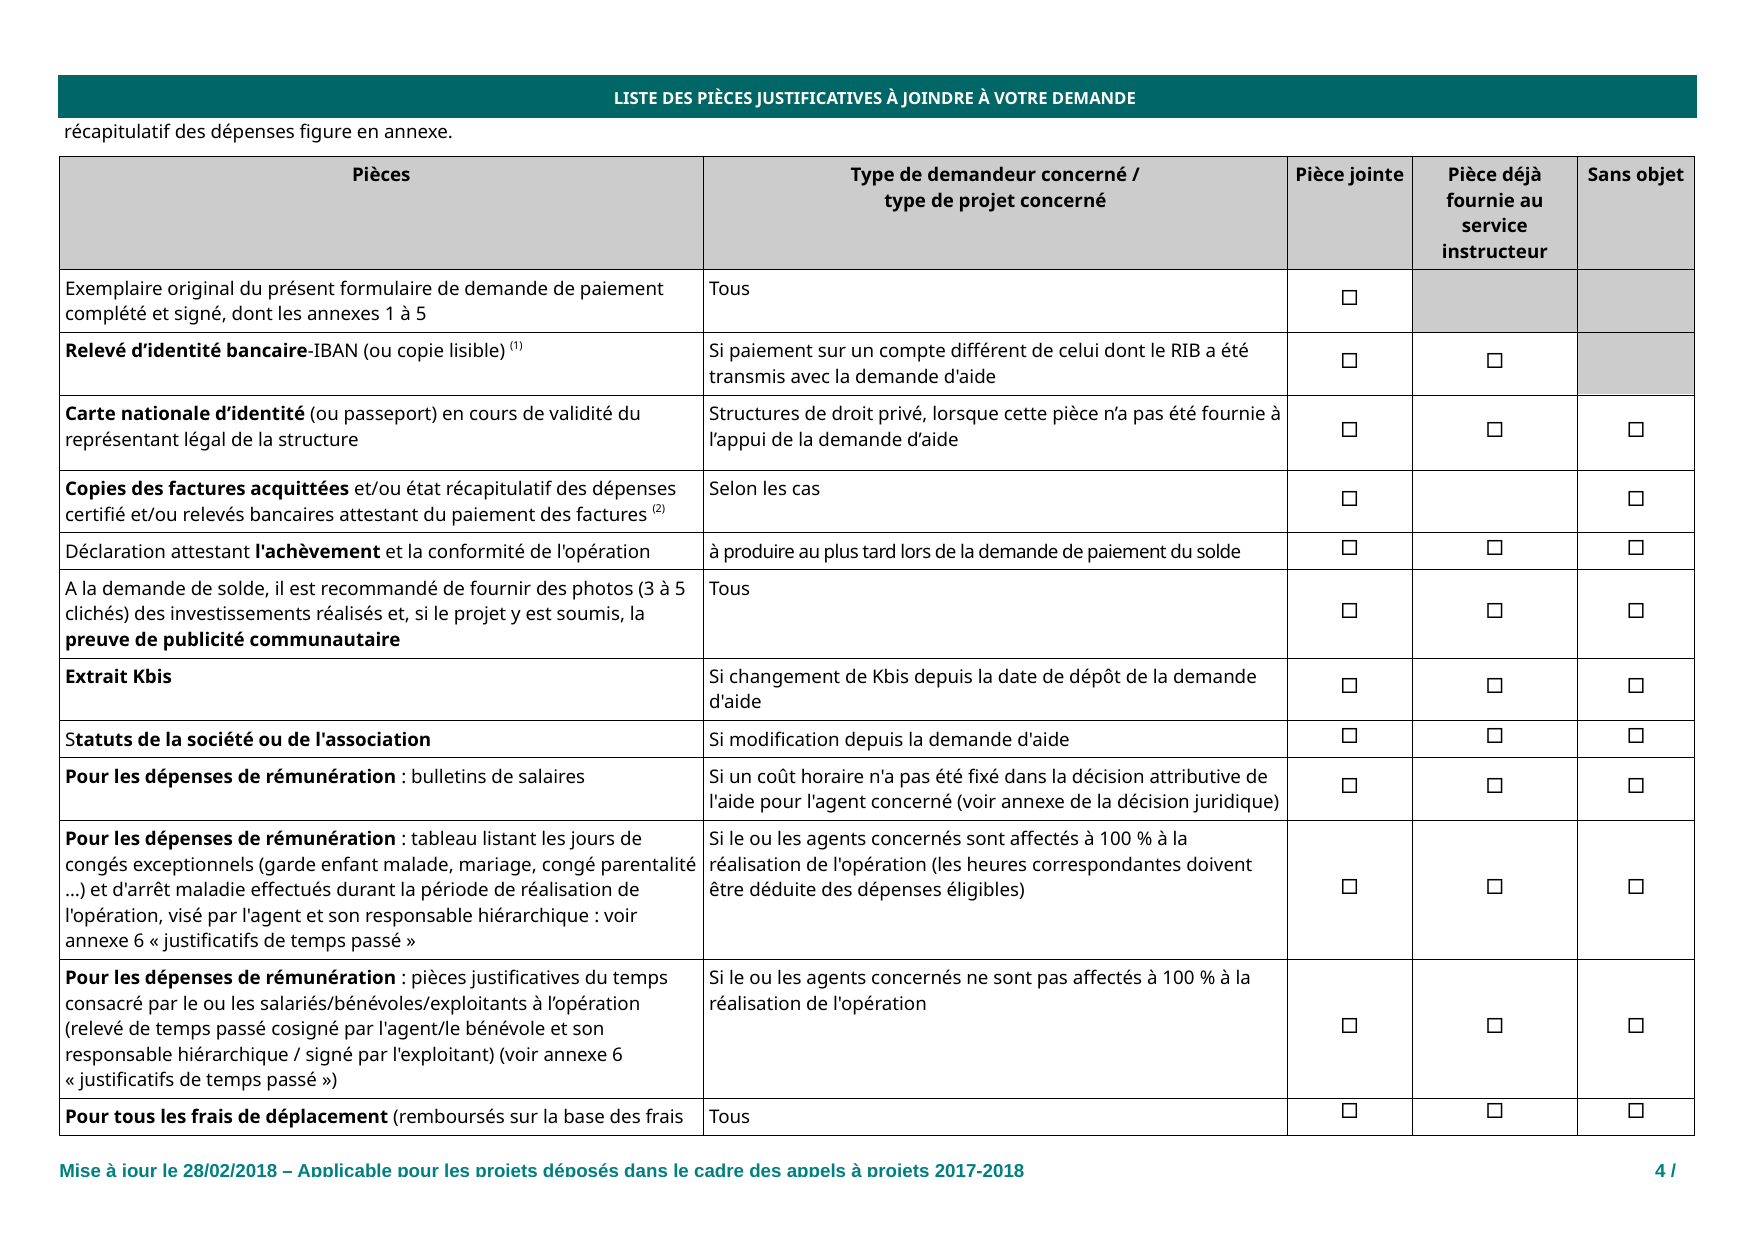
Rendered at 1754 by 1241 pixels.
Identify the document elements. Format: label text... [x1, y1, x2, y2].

table_cell à produire au plus tard lors de la demande de paiement du solde [704, 533, 1287, 569]
table_cell  [1578, 396, 1694, 469]
table_cell Pour les dépenses de rémunération : bulletins de salaires [60, 758, 703, 820]
table_cell  [1578, 659, 1694, 720]
table_header Pièce jointe [1288, 157, 1412, 269]
table_cell  [1288, 1099, 1412, 1135]
table_cell  [1578, 533, 1694, 569]
table_cell  [1288, 570, 1412, 657]
table_cell  [1288, 471, 1412, 532]
table_cell  [1578, 570, 1694, 657]
table_cell  [1578, 821, 1694, 959]
table_cell Pour les dépenses de rémunération : tableau listant les jours de congés exceptionnels (garde enfant malade, mariage, congé parentalité …) et d'arrêt maladie effectués durant la période de réalisation de l'opération, visé par l'agent et son responsable hiérarchique : voir annexe 6 « justificatifs de temps passé » [60, 821, 703, 959]
table_cell  [1578, 758, 1694, 820]
table_header Sans objet [1578, 157, 1694, 269]
table_cell Extrait Kbis [60, 659, 703, 720]
table_cell Si modification depuis la demande d'aide [704, 721, 1287, 757]
table_cell  [1413, 533, 1577, 569]
table_cell Si le ou les agents concernés ne sont pas affectés à 100 % à la réalisation de l'opération [704, 960, 1287, 1098]
table_cell  [1288, 396, 1412, 469]
table_cell  [1578, 960, 1694, 1098]
table_cell  [1288, 960, 1412, 1098]
table_cell  [1288, 821, 1412, 959]
table_cell Relevé d’identité bancaire-IBAN (ou copie lisible) (1) [60, 333, 703, 394]
table_cell Tous [704, 270, 1287, 332]
table_cell  [1413, 821, 1577, 959]
table_cell Si un coût horaire n'a pas été fixé dans la décision attributive de l'aide pour l'agent concerné (voir annexe de la décision juridique) [704, 758, 1287, 820]
table_cell [1413, 471, 1577, 532]
table_cell  [1288, 659, 1412, 720]
table_cell Déclaration attestant l'achèvement et la conformité de l'opération [60, 533, 703, 569]
table_cell  [1288, 333, 1412, 394]
table_cell A la demande de solde, il est recommandé de fournir des photos (3 à 5 clichés) des investissements réalisés et, si le projet y est soumis, la preuve de publicité communautaire [60, 570, 703, 657]
table_cell Tous [704, 1099, 1287, 1135]
table_cell  [1288, 758, 1412, 820]
table_cell  [1288, 721, 1412, 757]
table_header Pièces [60, 157, 703, 269]
table_cell [1578, 270, 1694, 332]
table_cell Si paiement sur un compte différent de celui dont le RIB a été transmis avec la demande d'aide [704, 333, 1287, 394]
table_cell Selon les cas [704, 471, 1287, 532]
table_cell Exemplaire original du présent formulaire de demande de paiement complété et signé, dont les annexes 1 à 5 [60, 270, 703, 332]
table_cell  [1413, 721, 1577, 757]
table_cell Si le ou les agents concernés sont affectés à 100 % à la réalisation de l'opération (les heures correspondantes doivent être déduite des dépenses éligibles) [704, 821, 1287, 959]
table_cell Structures de droit privé, lorsque cette pièce n’a pas été fournie à l’appui de la demande d’aide [704, 396, 1287, 469]
table_cell Pour tous les frais de déplacement (remboursés sur la base des frais [60, 1099, 703, 1135]
table_cell Pour les dépenses de rémunération : pièces justificatives du temps consacré par le ou les salariés/bénévoles/exploitants à l’opération (relevé de temps passé cosigné par l'agent/le bénévole et son responsable hiérarchique / signé par l'exploitant) (voir annexe 6 « justificatifs de temps passé ») [60, 960, 703, 1098]
table_cell  [1578, 721, 1694, 757]
table_cell Statuts de la société ou de l'association [60, 721, 703, 757]
table_cell Carte nationale d’identité (ou passeport) en cours de validité du représentant légal de la structure [60, 396, 703, 469]
table_cell  [1288, 533, 1412, 569]
table_cell  [1578, 1099, 1694, 1135]
table_header Liste des pièces justificatives à joindre à votre demande [61, 78, 1693, 115]
table_cell  [1413, 960, 1577, 1098]
table_cell  [1413, 396, 1577, 469]
table_header Type de demandeur concerné / type de projet concerné [704, 157, 1287, 269]
table_cell  [1413, 1099, 1577, 1135]
table_cell  [1413, 333, 1577, 394]
table_cell [1413, 270, 1577, 332]
table_cell  [1288, 270, 1412, 332]
table_cell  [1413, 758, 1577, 820]
table_cell  [1578, 471, 1694, 532]
text récapitulatif des dépenses figure en annexe. [59, 118, 1695, 144]
table_cell  [1413, 570, 1577, 657]
table_cell Si changement de Kbis depuis la date de dépôt de la demande d'aide [704, 659, 1287, 720]
table_cell [1578, 333, 1694, 394]
table_header Pièce déjà fournie au service instructeur [1413, 157, 1577, 269]
table_cell  [1413, 659, 1577, 720]
table_cell Tous [704, 570, 1287, 657]
table_cell Copies des factures acquittées et/ou état récapitulatif des dépenses certifié et/ou relevés bancaires attestant du paiement des factures (2) [60, 471, 703, 532]
